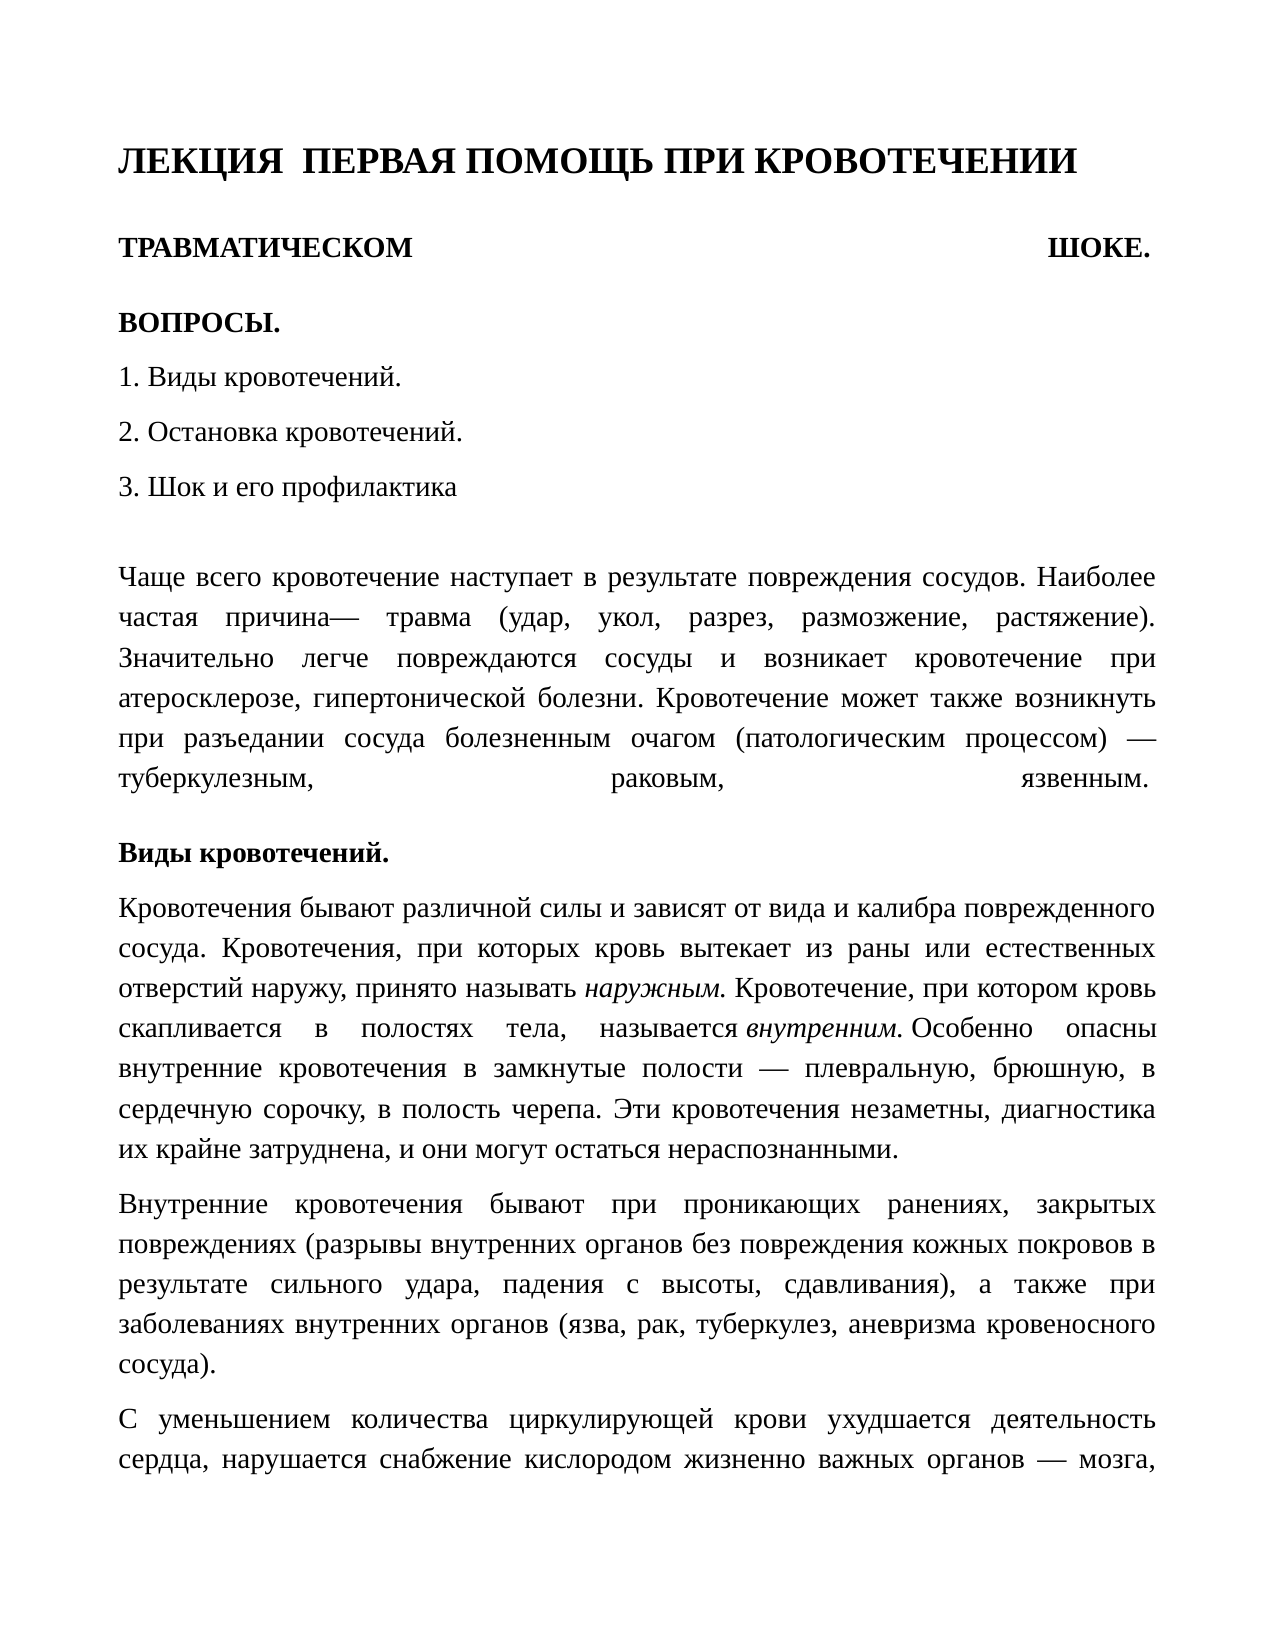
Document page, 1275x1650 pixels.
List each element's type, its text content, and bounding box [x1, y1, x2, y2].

text Чаще всего кровотечение наступает в результате повреждения сосудов. Наиболее частая причина— травма (удар, укол, разрез, размозжение, растяжение). Значительно легче повреждаются сосуды и возникает кровотечение при атеросклерозе, гипертонической болезни. Кровотечение может также возникнуть при разъедании сосуда болезненным очагом (патологическим процессом) — туберкулезным, раковым, язвенным. Виды кровотечений. [118, 524, 1157, 868]
text 3. Шок и его профилактика [118, 469, 1157, 503]
text Кровотечения бывают различной силы и зависят от вида и калибра поврежденного сосуда. Кровотечения, при которых кровь вытекает из раны или естественных отверстий наружу, принято называть наружным. Кровотечение, при котором кровь скапливается в полостях тела, называется внутренним. Особенно опасны внутренние кровотечения в замкнутые полости — плевральную, брюшную, в сердечную сорочку, в полость черепа. Эти кровотечения незаметны, диагностика их крайне затруднена, и они могут остаться нераспознанными. [118, 890, 1157, 1164]
text ТРАВМАТИЧЕСКОМ ШОКЕ. ВОПРОСЫ. [118, 194, 1157, 338]
text 2. Остановка кровотечений. [118, 414, 1157, 448]
text 1. Виды кровотечений. [118, 359, 1157, 393]
text Внутренние кровотечения бывают при проникающих ранениях, закрытых повреждениях (разрывы внутренних органов без повреждения кожных покровов в результате сильного удара, падения с высоты, сдавливания), а также при заболеваниях внутренних органов (язва, рак, туберкулез, аневризма кровеносного сосуда). [118, 1186, 1157, 1380]
text С уменьшением количества циркулирующей крови ухудшается деятельность сердца, нарушается снабжение кислородом жизненно важных органов — мозга, [118, 1401, 1157, 1475]
subtitle ЛЕКЦИЯ ПЕРВАЯ ПОМОЩЬ ПРИ КРОВОТЕЧЕНИИ [118, 139, 1157, 182]
